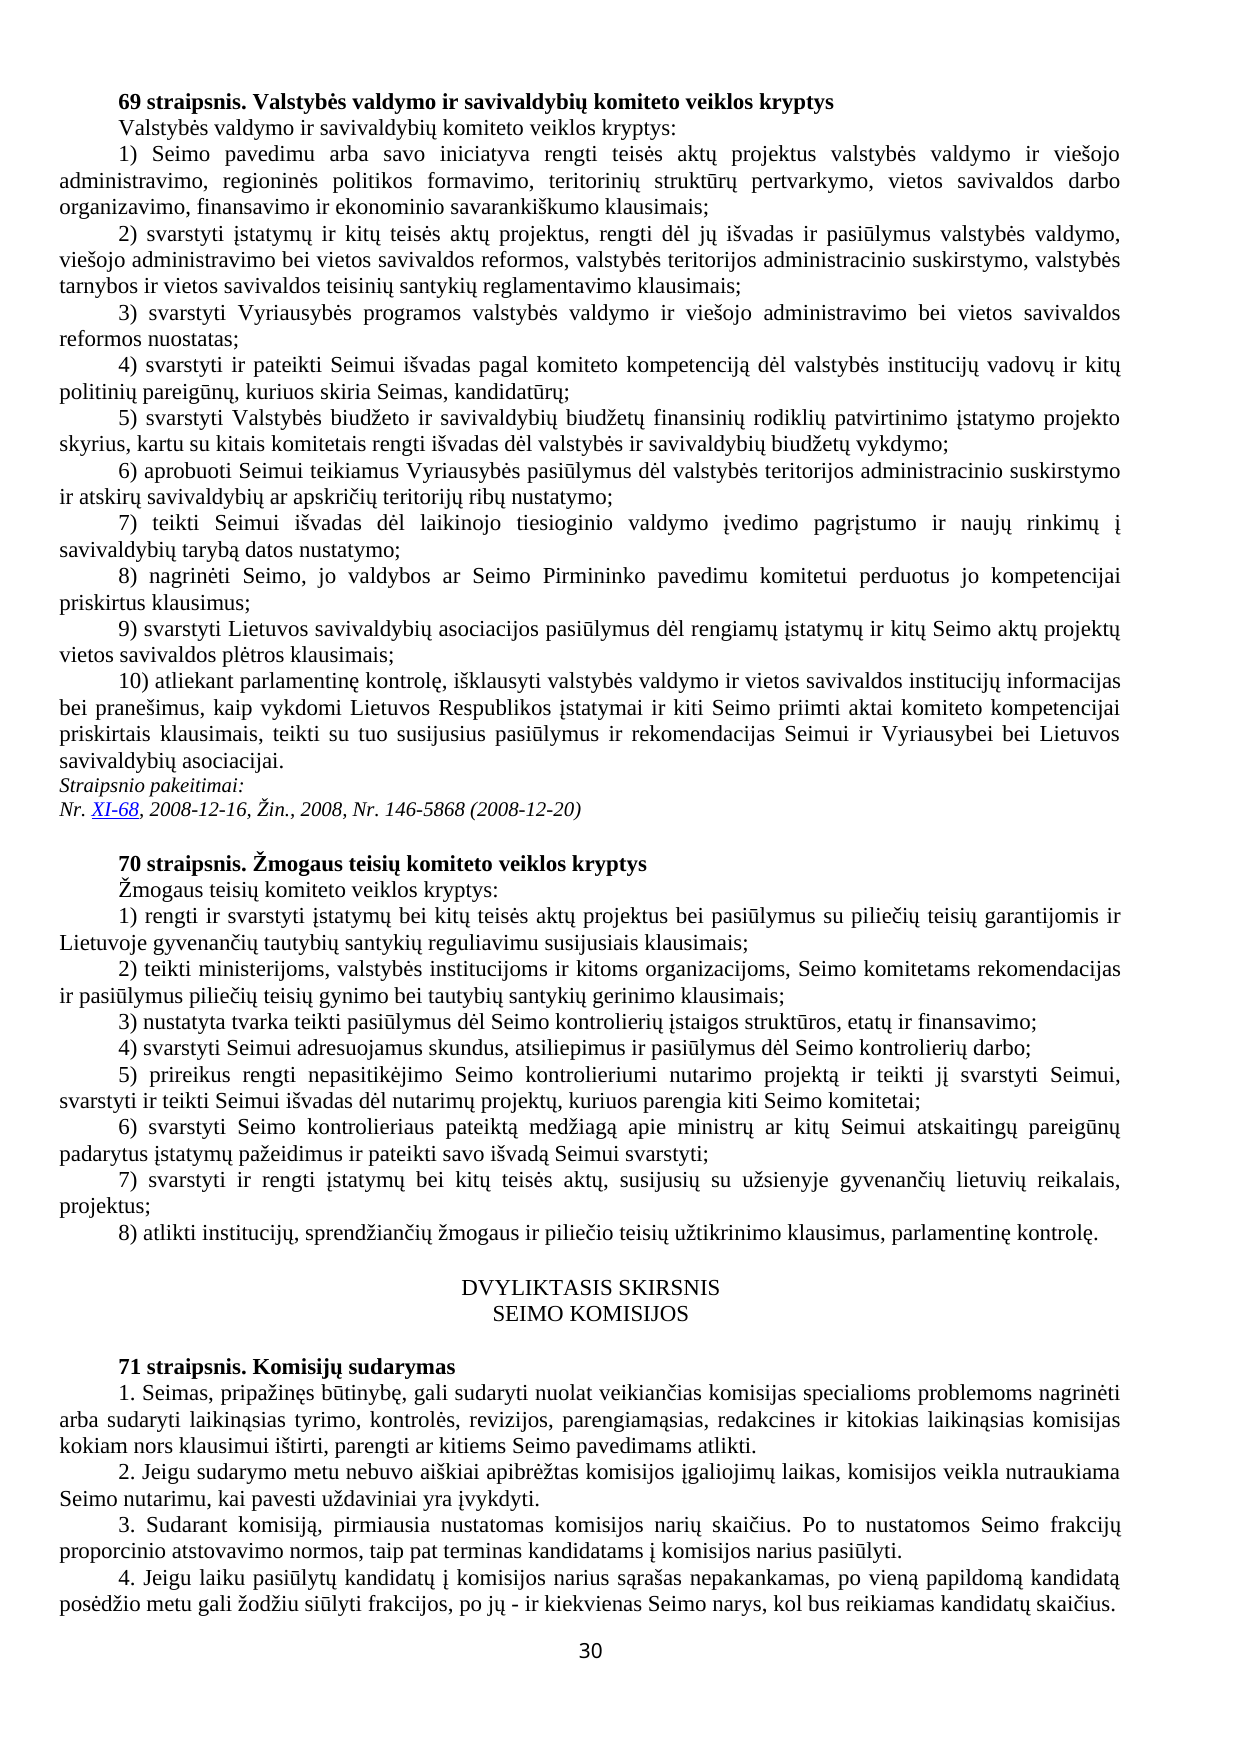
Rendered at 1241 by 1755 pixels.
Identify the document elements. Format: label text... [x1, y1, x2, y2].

text 10) atliekant parlamentinę kontrolę, išklausyti valstybės valdymo ir vietos savivaldos institucijų informacijas bei pranešimus, kaip vykdomi Lietuvos Respublikos įstatymai ir kiti Seimo priimti aktai komiteto kompetencijai priskirtais klausimais, teikti su tuo susijusius pasiūlymus ir rekomendacijas Seimui ir Vyriausybei bei Lietuvos savivaldybių asociacijai. [59, 668, 1122, 773]
text 70 straipsnis. Žmogaus teisių komiteto veiklos kryptys [118, 850, 1122, 876]
text 2. Jeigu sudarymo metu nebuvo aiškiai apibrėžtas komisijos įgaliojimų laikas, komisijos veikla nutraukiama Seimo nutarimu, kai pavesti uždaviniai yra įvykdyti. [59, 1458, 1122, 1511]
text 5) svarstyti Valstybės biudžeto ir savivaldybių biudžetų finansinių rodiklių patvirtinimo įstatymo projekto skyrius, kartu su kitais komitetais rengti išvadas dėl valstybės ir savivaldybių biudžetų vykdymo; [59, 404, 1122, 457]
text 71 straipsnis. Komisijų sudarymas [59, 1353, 1122, 1379]
text 1) Seimo pavedimu arba savo iniciatyva rengti teisės aktų projektus valstybės valdymo ir viešojo administravimo, regioninės politikos formavimo, teritorinių struktūrų pertvarkymo, vietos savivaldos darbo organizavimo, finansavimo ir ekonominio savarankiškumo klausimais; [59, 141, 1122, 219]
text 6) aprobuoti Seimui teikiamus Vyriausybės pasiūlymus dėl valstybės teritorijos administracinio suskirstymo ir atskirų savivaldybių ar apskričių teritorijų ribų nustatymo; [59, 457, 1122, 509]
text 1. Seimas, pripažinęs būtinybę, gali sudaryti nuolat veikiančias komisijas specialioms problemoms nagrinėti arba sudaryti laikinąsias tyrimo, kontrolės, revizijos, parengiamąsias, redakcines ir kitokias laikinąsias komisijas kokiam nors klausimui ištirti, parengti ar kitiems Seimo pavedimams atlikti. [59, 1379, 1122, 1458]
text 7) teikti Seimui išvadas dėl laikinojo tiesioginio valdymo įvedimo pagrįstumo ir naujų rinkimų į savivaldybių tarybą datos nustatymo; [59, 509, 1122, 562]
text 5) prireikus rengti nepasitikėjimo Seimo kontrolieriumi nutarimo projektą ir teikti jį svarstyti Seimui, svarstyti ir teikti Seimui išvadas dėl nutarimų projektų, kuriuos parengia kiti Seimo komitetai; [59, 1061, 1122, 1113]
text Valstybės valdymo ir savivaldybių komiteto veiklos kryptys: [59, 114, 1122, 141]
text 7) svarstyti ir rengti įstatymų bei kitų teisės aktų, susijusių su užsienyje gyvenančių lietuvių reikalais, projektus; [59, 1166, 1122, 1219]
text 6) svarstyti Seimo kontrolieriaus pateiktą medžiagą apie ministrų ar kitų Seimui atskaitingų pareigūnų padarytus įstatymų pažeidimus ir pateikti savo išvadą Seimui svarstyti; [59, 1113, 1122, 1166]
text Straipsnio pakeitimai: [59, 773, 1122, 797]
text 3. Sudarant komisiją, pirmiausia nustatomas komisijos narių skaičius. Po to nustatomos Seimo frakcijų proporcinio atstovavimo normos, taip pat terminas kandidatams į komisijos narius pasiūlyti. [59, 1511, 1122, 1564]
text 9) svarstyti Lietuvos savivaldybių asociacijos pasiūlymus dėl rengiamų įstatymų ir kitų Seimo aktų projektų vietos savivaldos plėtros klausimais; [59, 615, 1122, 668]
text 3) nustatyta tvarka teikti pasiūlymus dėl Seimo kontrolierių įstaigos struktūros, etatų ir finansavimo; [59, 1008, 1122, 1034]
text 4. Jeigu laiku pasiūlytų kandidatų į komisijos narius sąrašas nepakankamas, po vieną papildomą kandidatą posėdžio metu gali žodžiu siūlyti frakcijos, po jų - ir kiekvienas Seimo narys, kol bus reikiamas kandidatų skaičius. [59, 1564, 1122, 1617]
text 8) atlikti institucijų, sprendžiančių žmogaus ir piliečio teisių užtikrinimo klausimus, parlamentinę kontrolę. [59, 1219, 1122, 1245]
text 1) rengti ir svarstyti įstatymų bei kitų teisės aktų projektus bei pasiūlymus su piliečių teisių garantijomis ir Lietuvoje gyvenančių tautybių santykių reguliavimu susijusiais klausimais; [59, 903, 1122, 955]
text 4) svarstyti ir pateikti Seimui išvadas pagal komiteto kompetenciją dėl valstybės institucijų vadovų ir kitų politinių pareigūnų, kuriuos skiria Seimas, kandidatūrų; [59, 351, 1122, 404]
text 4) svarstyti Seimui adresuojamus skundus, atsiliepimus ir pasiūlymus dėl Seimo kontrolierių darbo; [59, 1034, 1122, 1061]
text DVYLIKTASIS SKIRSNIS [59, 1274, 1122, 1300]
text SEIMO KOMISIJOS [59, 1300, 1122, 1327]
text Nr. XI-68, 2008-12-16, Žin., 2008, Nr. 146-5868 (2008-12-20) [59, 797, 1122, 821]
text 8) nagrinėti Seimo, jo valdybos ar Seimo Pirmininko pavedimu komitetui perduotus jo kompetencijai priskirtus klausimus; [59, 562, 1122, 615]
text 2) teikti ministerijoms, valstybės institucijoms ir kitoms organizacijoms, Seimo komitetams rekomendacijas ir pasiūlymus piliečių teisių gynimo bei tautybių santykių gerinimo klausimais; [59, 955, 1122, 1008]
text 2) svarstyti įstatymų ir kitų teisės aktų projektus, rengti dėl jų išvadas ir pasiūlymus valstybės valdymo, viešojo administravimo bei vietos savivaldos reformos, valstybės teritorijos administracinio suskirstymo, valstybės tarnybos ir vietos savivaldos teisinių santykių reglamentavimo klausimais; [59, 219, 1122, 299]
text 3) svarstyti Vyriausybės programos valstybės valdymo ir viešojo administravimo bei vietos savivaldos reformos nuostatas; [59, 299, 1122, 351]
text 69 straipsnis. Valstybės valdymo ir savivaldybių komiteto veiklos kryptys [59, 88, 1122, 114]
text Žmogaus teisių komiteto veiklos kryptys: [59, 876, 1122, 903]
